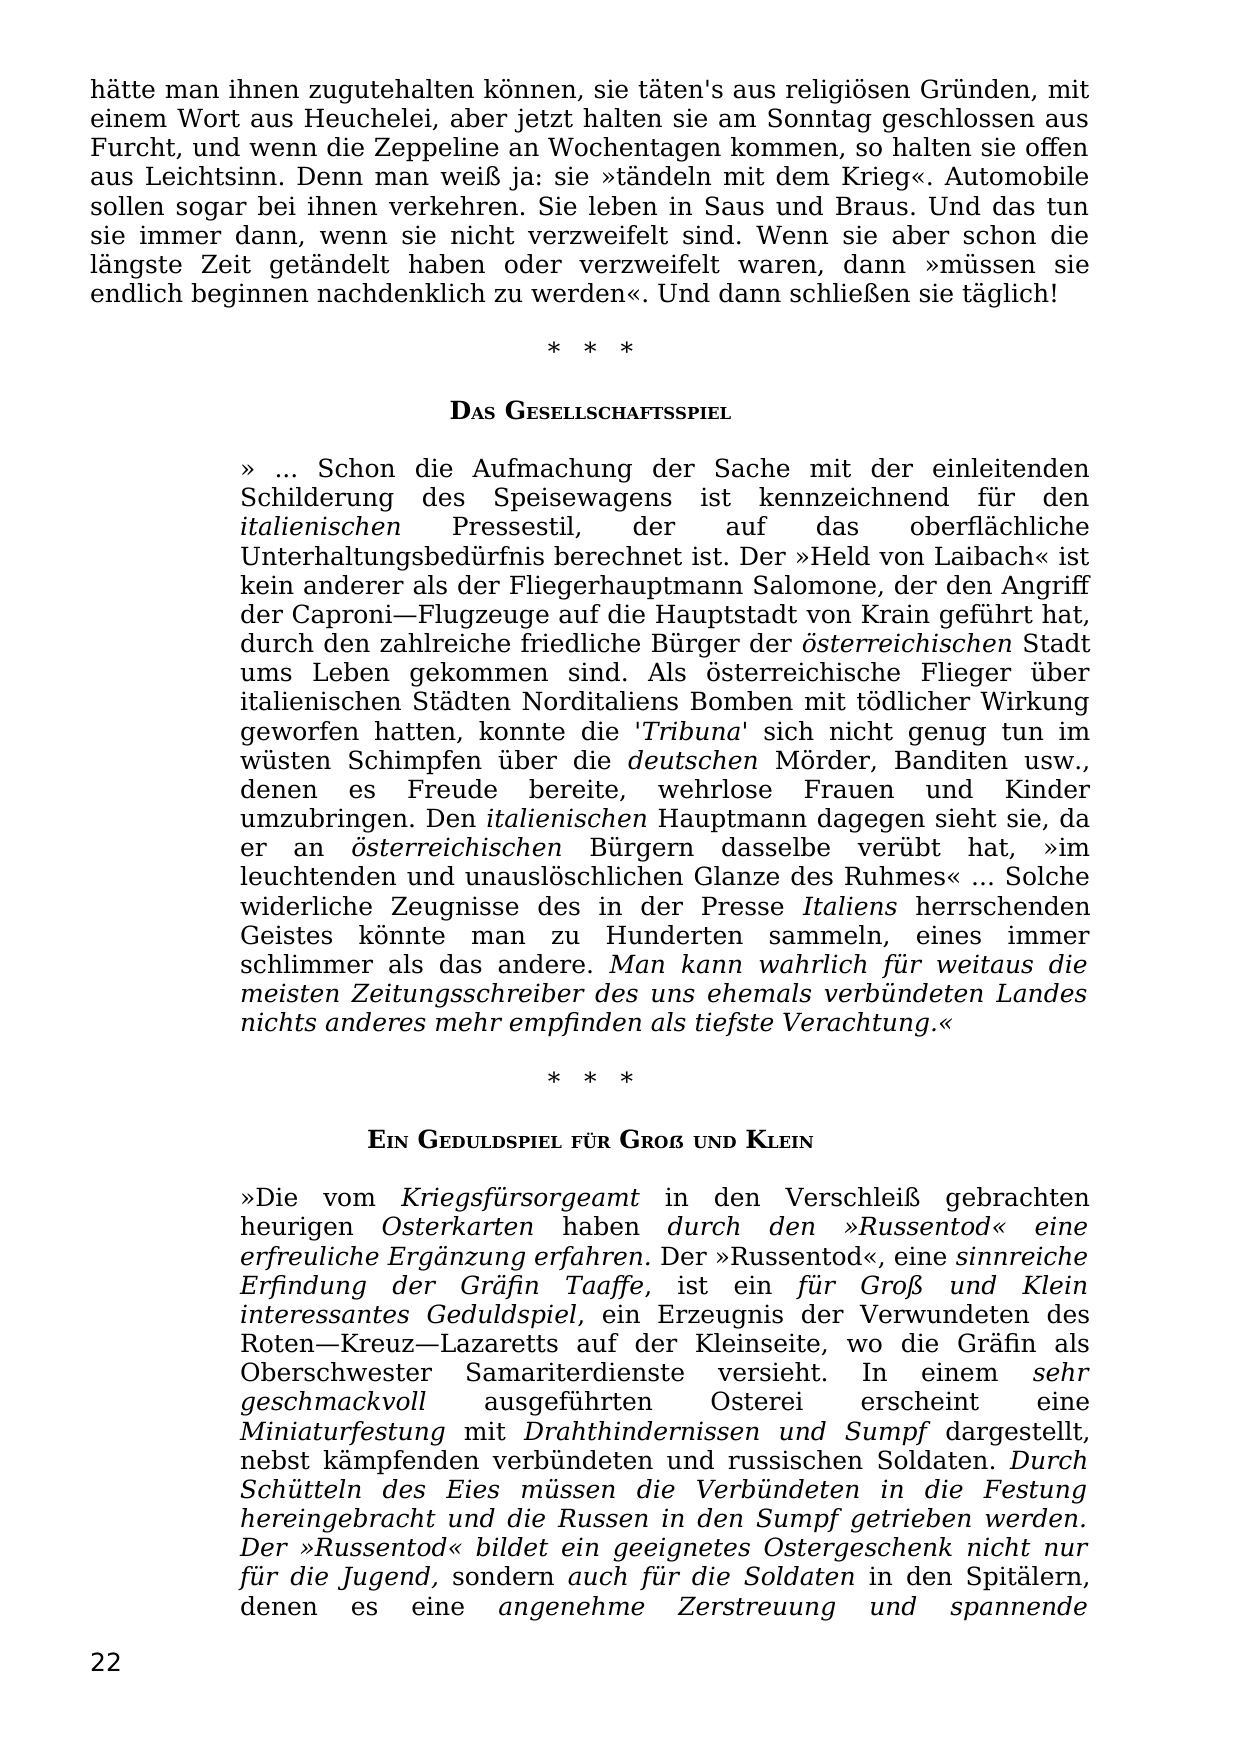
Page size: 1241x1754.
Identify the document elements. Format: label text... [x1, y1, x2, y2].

text * * * [90, 337, 1091, 367]
text »Die vom Kriegsfürsorgeamt in den Verschleiß gebrachten heurigen Osterkarten haben durch den »Russentod« eine erfreuliche Ergänzung erfahren. Der »Russentod«, eine sinnreiche Erfindung der Gräfin Taaffe, ist ein für Groß und Klein interessantes Geduldspiel, ein Erzeugnis der Verwundeten des Roten—Kreuz—Lazaretts auf der Kleinseite, wo die Gräfin als Oberschwester Samariterdienste versieht. In einem sehr geschmackvoll ausgeführten Osterei erscheint eine Miniaturfestung mit Drahthindernissen und Sumpf dargestellt, nebst kämpfenden verbündeten und russischen Soldaten. Durch Schütteln des Eies müssen die Verbündeten in die Festung hereingebracht und die Russen in den Sumpf getrieben werden. Der »Russentod« bildet ein geeignetes Ostergeschenk nicht nur für die Jugend, sondern auch für die Soldaten in den Spitälern, denen es eine angenehme Zerstreuung und spannende [240, 1183, 1091, 1621]
text » ... Schon die Aufmachung der Sache mit der einleitenden Schilderung des Speisewagens ist kennzeichnend für den italienischen Pressestil, der auf das oberflächliche Unterhaltungsbedürfnis berechnet ist. Der »Held von Laibach« ist kein anderer als der Fliegerhauptmann Salomone, der den Angriff der Caproni—Flugzeuge auf die Hauptstadt von Krain geführt hat, durch den zahlreiche friedliche Bürger der österreichischen Stadt ums Leben gekommen sind. Als österreichische Flieger über italienischen Städten Norditaliens Bomben mit tödlicher Wirkung geworfen hatten, konnte die 'Tribuna' sich nicht genug tun im wüsten Schimpfen über die deutschen Mörder, Banditen usw., denen es Freude bereite, wehrlose Frauen und Kinder umzubringen. Den italienischen Hauptmann dagegen sieht sie, da er an österreichischen Bürgern dasselbe verübt hat, »im leuchtenden und unauslöschlichen Glanze des Ruhmes« ... Solche widerliche Zeugnisse des in der Presse Italiens herrschenden Geistes könnte man zu Hunderten sammeln, eines immer schlimmer als das andere. Man kann wahrlich für weitaus die meisten Zeitungsschreiber des uns ehemals verbündeten Landes nichts anderes mehr empfinden als tiefste Verachtung.« [240, 454, 1091, 1037]
text Das Gesellschaftsspiel [90, 367, 1091, 425]
text Ein Geduldspiel für Groß und Klein [90, 1096, 1091, 1154]
text * * * [90, 1067, 1091, 1096]
text hätte man ihnen zugutehalten können, sie täten's aus religiösen Gründen, mit einem Wort aus Heuchelei, aber jetzt halten sie am Sonntag geschlossen aus Furcht, und wenn die Zeppeline an Wochentagen kommen, so halten sie offen aus Leichtsinn. Denn man weiß ja: sie »tändeln mit dem Krieg«. Automobile sollen sogar bei ihnen verkehren. Sie leben in Saus und Braus. Und das tun sie immer dann, wenn sie nicht verzweifelt sind. Wenn sie aber schon die längste Zeit getändelt haben oder verzweifelt waren, dann »müssen sie endlich beginnen nachdenklich zu werden«. Und dann schließen sie täglich! [90, 75, 1091, 308]
